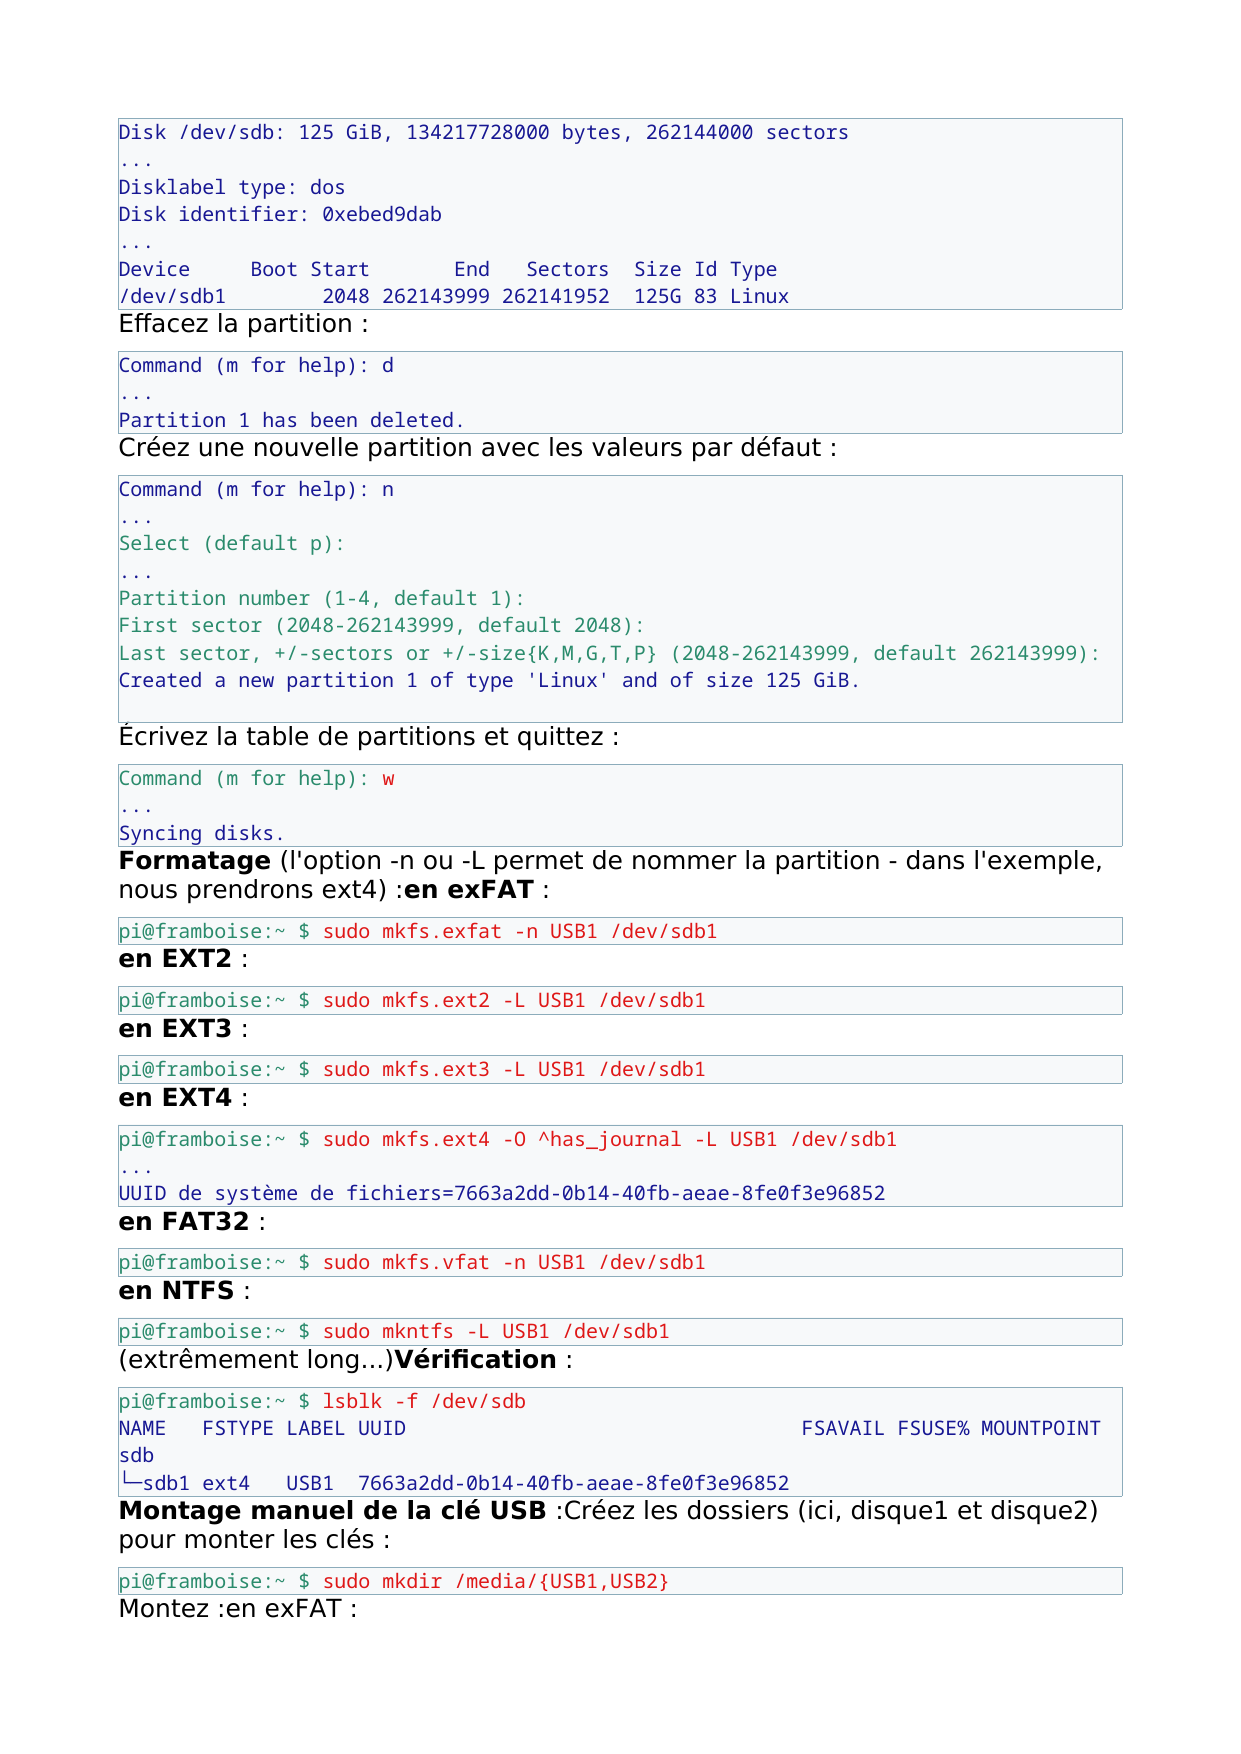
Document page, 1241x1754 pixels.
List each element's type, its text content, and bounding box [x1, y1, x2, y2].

text pi@framboise:~ $ sudo mkfs.ext3 -L USB1 /dev/sdb1 [119, 1056, 1122, 1083]
text en EXT4 : [118, 1084, 1122, 1112]
text (extrêmement long...)Vérification : [118, 1346, 1122, 1374]
text Command (m for help): d ... Partition 1 has been deleted. [119, 352, 1122, 433]
text Command (m for help): w ... Syncing disks. [119, 765, 1122, 846]
text pi@framboise:~ $ sudo mkfs.ext2 -L USB1 /dev/sdb1 [119, 987, 1122, 1014]
text Montage manuel de la clé USB :Créez les dossiers (ici, disque1 et disque2) pour monter les clés : [118, 1497, 1122, 1554]
text Créez une nouvelle partition avec les valeurs par défaut : [118, 434, 1122, 462]
text Formatage (l'option -n ou -L permet de nommer la partition - dans l'exemple, nous prendrons ext4) :en exFAT : [118, 847, 1122, 904]
text pi@framboise:~ $ sudo mkdir /media/{USB1,USB2} [119, 1568, 1122, 1594]
text pi@framboise:~ $ sudo mkfs.exfat -n USB1 /dev/sdb1 [119, 918, 1122, 944]
text Écrivez la table de partitions et quittez : [118, 723, 1122, 752]
text Montez :en exFAT : [118, 1595, 1122, 1623]
text en EXT2 : [118, 945, 1122, 974]
text pi@framboise:~ $ sudo mkfs.vfat -n USB1 /dev/sdb1 [119, 1249, 1122, 1276]
text en NTFS : [118, 1277, 1122, 1305]
text Effacez la partition : [118, 310, 1122, 338]
text pi@framboise:~ $ sudo mkfs.ext4 -O ^has_journal -L USB1 /dev/sdb1 ... UUID de système de fichiers=7663a2dd-0b14-40fb-aeae-8fe0f3e96852 [119, 1126, 1122, 1206]
text Command (m for help): n ... Select (default p): ... Partition number (1-4, default 1): First sector (2048-262143999, default 2048): Last sector, +/-sectors or +/-size{K,M,G,T,P} (2048-262143999, default 262143999): Created a new partition 1 of type 'Linux' and of size 125 GiB. [119, 476, 1122, 722]
text en FAT32 : [118, 1207, 1122, 1236]
text pi@framboise:~ $ sudo mkntfs -L USB1 /dev/sdb1 [119, 1319, 1122, 1345]
text en EXT3 : [118, 1015, 1122, 1043]
text pi@framboise:~ $ lsblk -f /dev/sdb NAME FSTYPE LABEL UUID FSAVAIL FSUSE% MOUNTPOINT sdb └─sdb1 ext4 USB1 7663a2dd-0b14-40fb-aeae-8fe0f3e96852 [119, 1388, 1122, 1496]
text Disk /dev/sdb: 125 GiB, 134217728000 bytes, 262144000 sectors ... Disklabel type: dos Disk identifier: 0xebed9dab ... Device Boot Start End Sectors Size Id Type /dev/sdb1 2048 262143999 262141952 125G 83 Linux [119, 119, 1122, 309]
